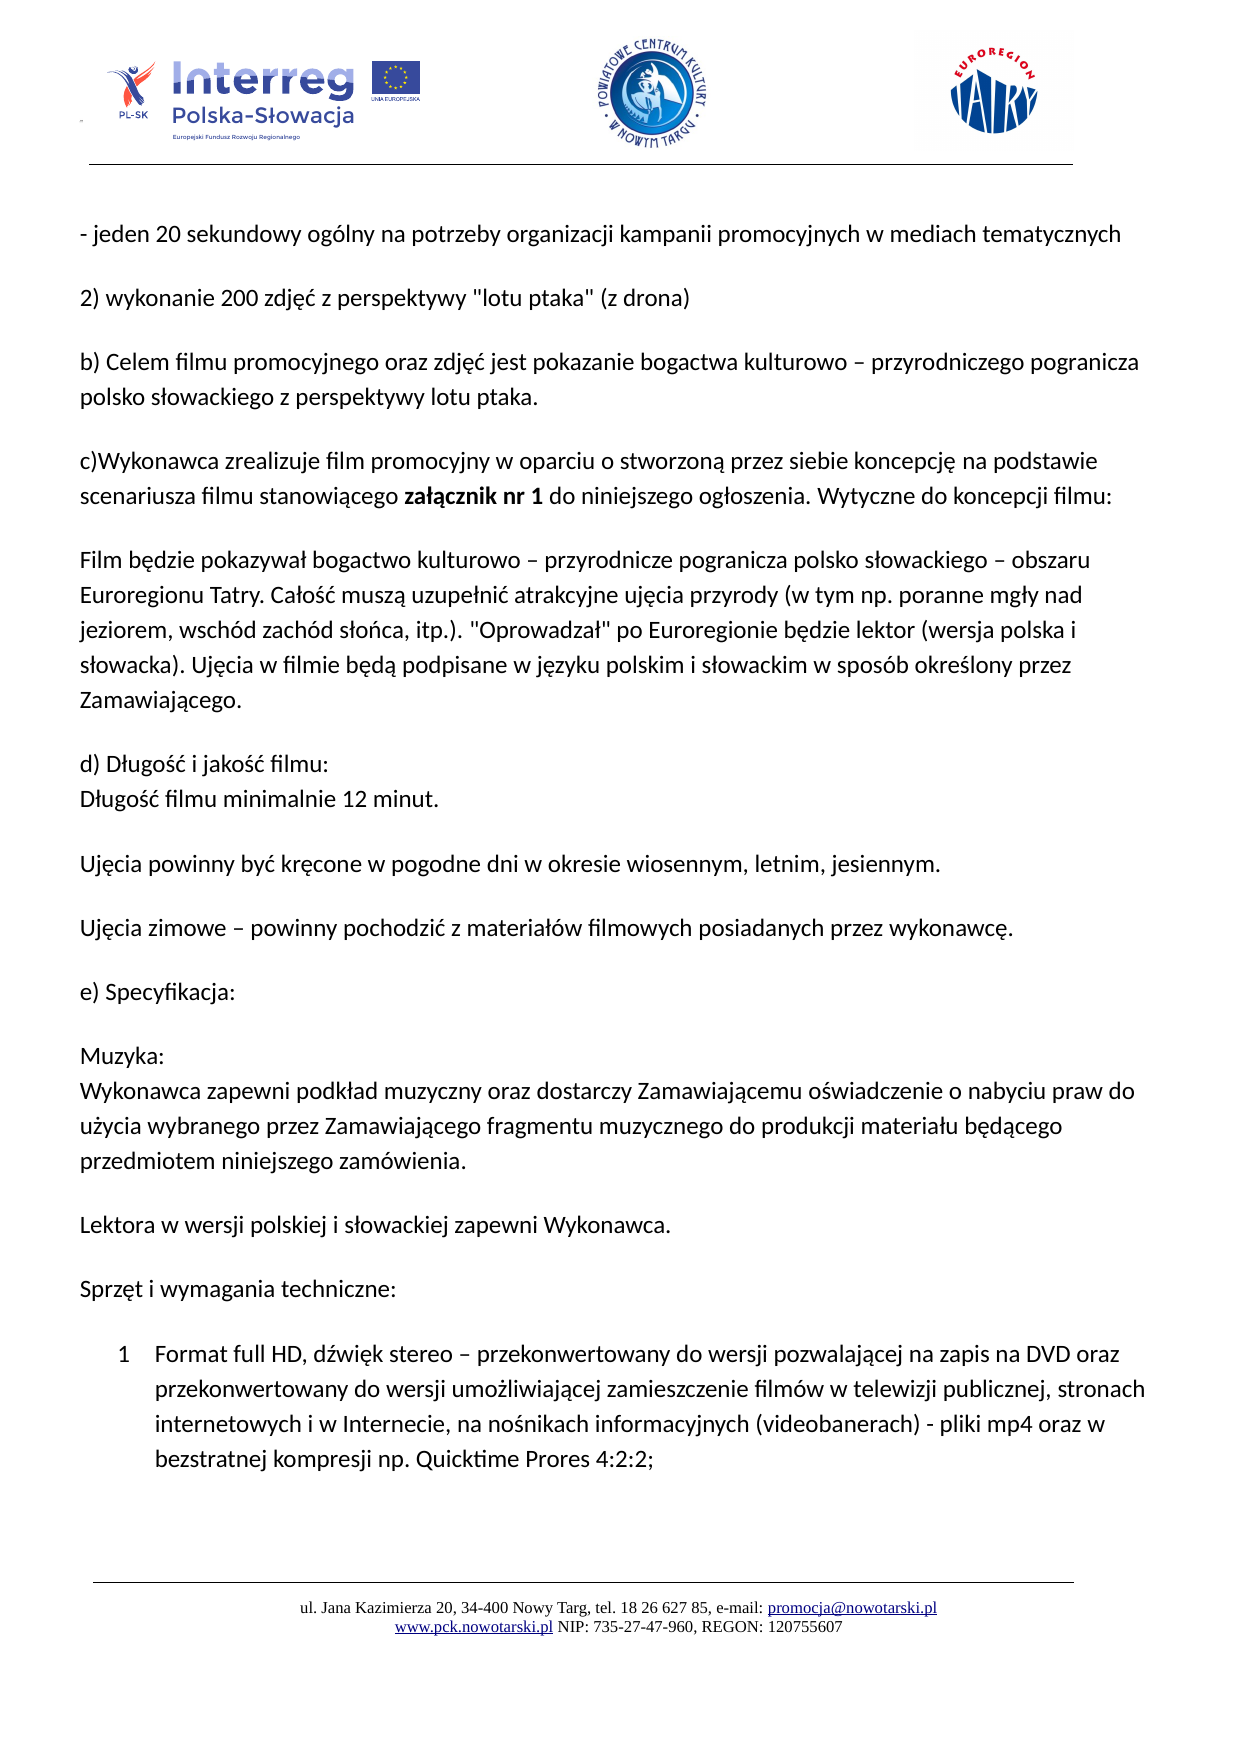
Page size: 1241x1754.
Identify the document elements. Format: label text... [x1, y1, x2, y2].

text Sprzęt i wymagania techniczne: [79, 1274, 1158, 1304]
text 2) wykonanie 200 zdjęć z perspektywy "lotu ptaka" (z drona) [79, 282, 1158, 312]
text Ujęcia zimowe – powinny pochodzić z materiałów filmowych posiadanych przez wykonawcę. [79, 912, 1158, 942]
list Format full HD, dźwięk stereo – przekonwertowany do wersji pozwalającej na zapis na DVD oraz przekonwertowany do wersji umożliwiającej zamieszczenie filmów w telewizji publicznej, stronach internetowych i w Internecie, na nośnikach informacyjnych (videobanerach) - pliki mp4 oraz w bezstratnej kompresji np. Quicktime Prores 4:2:2; [117, 1338, 1158, 1473]
text Lektora w wersji polskiej i słowackiej zapewni Wykonawca. [79, 1209, 1158, 1240]
text e) Specyfikacja: [79, 976, 1158, 1007]
text Muzyka: Wykonawca zapewni podkład muzyczny oraz dostarczy Zamawiającemu oświadczenie o nabyciu praw do użycia wybranego przez Zamawiającego fragmentu muzycznego do produkcji materiału będącego przedmiotem niniejszego zamówienia. [79, 1040, 1158, 1176]
text Ujęcia powinny być kręcone w pogodne dni w okresie wiosennym, letnim, jesiennym. [79, 848, 1158, 878]
text d) Długość i jakość filmu: Długość filmu minimalnie 12 minut. [79, 749, 1158, 814]
picture [913, 30, 1075, 151]
picture [592, 36, 712, 151]
text Film będzie pokazywał bogactwo kulturowo – przyrodnicze pogranicza polsko słowackiego – obszaru Euroregionu Tatry. Całość muszą uzupełnić atrakcyjne ujęcia przyrody (w tym np. poranne mgły nad jeziorem, wschód zachód słońca, itp.). "Oprowadzał" po Euroregionie będzie lektor (wersja polska i słowacka). Ujęcia w filmie będą podpisane w języku polskim i słowackim w sposób określony przez Zamawiającego. [79, 544, 1158, 715]
text b) Celem filmu promocyjnego oraz zdjęć jest pokazanie bogactwa kulturowo – przyrodniczego pogranicza polsko słowackiego z perspektywy lotu ptaka. [79, 346, 1158, 412]
text - jeden 20 sekundowy ogólny na potrzeby organizacji kampanii promocyjnych w mediach tematycznych [79, 218, 1158, 248]
text c)Wykonawca zrealizuje film promocyjny w oparciu o stworzoną przez siebie koncepcję na podstawie scenariusza filmu stanowiącego załącznik nr 1 do niniejszego ogłoszenia. Wytyczne do koncepcji filmu: [79, 445, 1158, 511]
